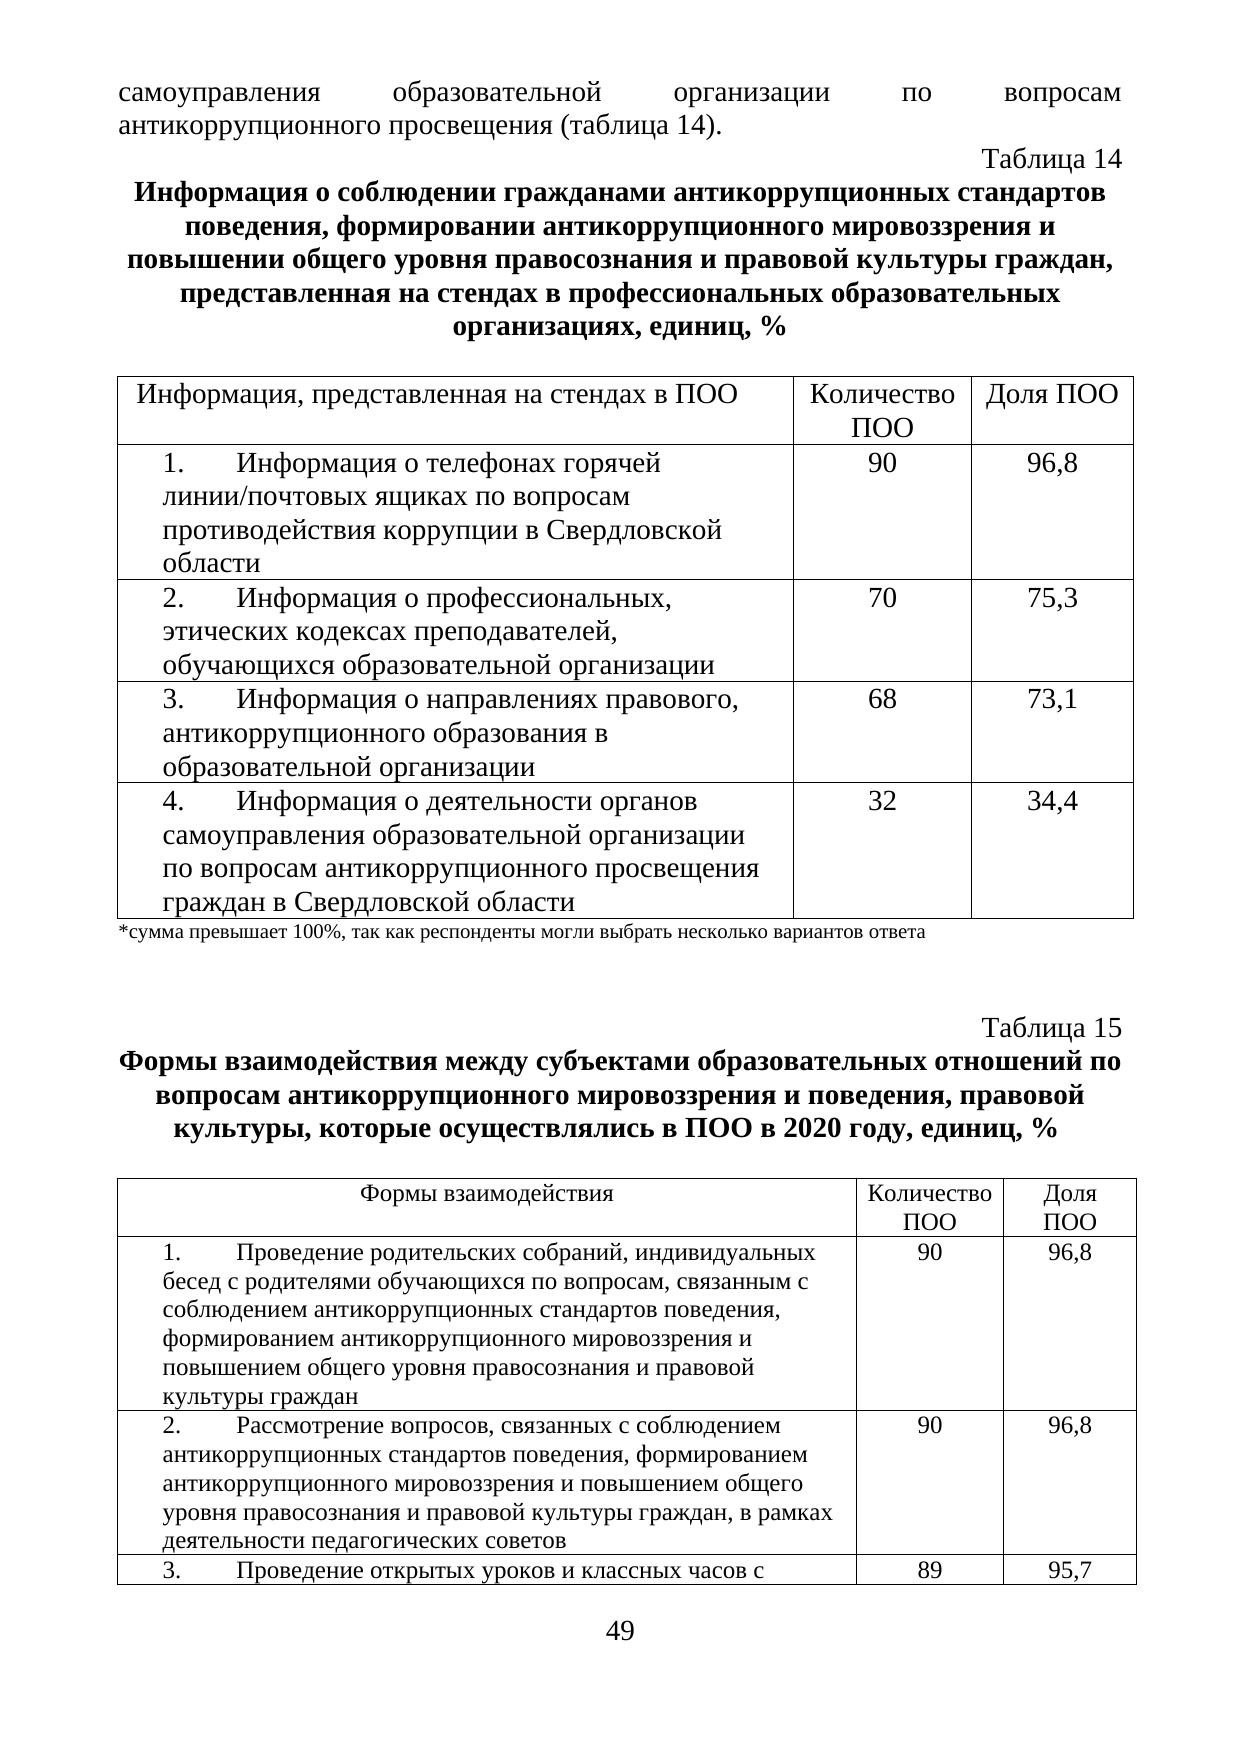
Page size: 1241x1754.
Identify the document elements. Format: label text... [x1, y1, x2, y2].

table_header Доля ПОО [1004, 1179, 1136, 1236]
text *сумма превышает 100%, так как респонденты могли выбрать несколько вариантов ответа [118, 919, 1122, 943]
table_cell 34,4 [972, 783, 1133, 917]
table_cell 95,7 [1004, 1555, 1136, 1584]
table_cell Информация о телефонах горячей линии/почтовых ящиках по вопросам противодействия коррупции в Свердловской области [118, 445, 793, 579]
table_cell 96,8 [1004, 1411, 1136, 1554]
table_cell Информация о направлениях правового, антикоррупционного образования в образовательной организации [118, 682, 793, 782]
table_header Формы взаимодействия [118, 1179, 856, 1236]
text Формы взаимодействия между субъектами образовательных отношений по вопросам антикоррупционного мировоззрения и поведения, правовой культуры, которые осуществлялись в ПОО в 2020 году, единиц, % [118, 1043, 1122, 1144]
table_cell 32 [794, 783, 971, 917]
table_cell 96,8 [1004, 1237, 1136, 1409]
table_header Количество ПОО [794, 377, 971, 444]
table_header Информация, представленная на стендах в ПОО [118, 377, 793, 444]
table_header Количество ПОО [857, 1179, 1003, 1236]
table_cell Проведение открытых уроков и классных часов с [118, 1555, 856, 1584]
table_cell 90 [857, 1411, 1003, 1554]
table_cell 90 [794, 445, 971, 579]
text Таблица 14 [118, 141, 1122, 174]
text самоуправления образовательной организации по вопросам антикоррупционного просвещения (таблица 14). [118, 74, 1122, 141]
table_cell 68 [794, 682, 971, 782]
table_cell 96,8 [972, 445, 1133, 579]
table_cell Информация о деятельности органов самоуправления образовательной организации по вопросам антикоррупционного просвещения граждан в Свердловской области [118, 783, 793, 917]
text Информация о соблюдении гражданами антикоррупционных стандартов поведения, формировании антикоррупционного мировоззрения и повышении общего уровня правосознания и правовой культуры граждан, представленная на стендах в профессиональных образовательных организациях, единиц, % [118, 174, 1122, 342]
table_cell 90 [857, 1237, 1003, 1409]
table_cell 70 [794, 580, 971, 681]
table_cell Проведение родительских собраний, индивидуальных бесед с родителями обучающихся по вопросам, связанным с соблюдением антикоррупционных стандартов поведения, формированием антикоррупционного мировоззрения и повышением общего уровня правосознания и правовой культуры граждан [118, 1237, 856, 1409]
table_cell Информация о профессиональных, этических кодексах преподавателей, обучающихся образовательной организации [118, 580, 793, 681]
table_header Доля ПОО [972, 377, 1133, 444]
table_cell 75,3 [972, 580, 1133, 681]
table_cell 73,1 [972, 682, 1133, 782]
table_cell Рассмотрение вопросов, связанных с соблюдением антикоррупционных стандартов поведения, формированием антикоррупционного мировоззрения и повышением общего уровня правосознания и правовой культуры граждан, в рамках деятельности педагогических советов [118, 1411, 856, 1554]
table_cell 89 [857, 1555, 1003, 1584]
text Таблица 15 [118, 1010, 1122, 1043]
